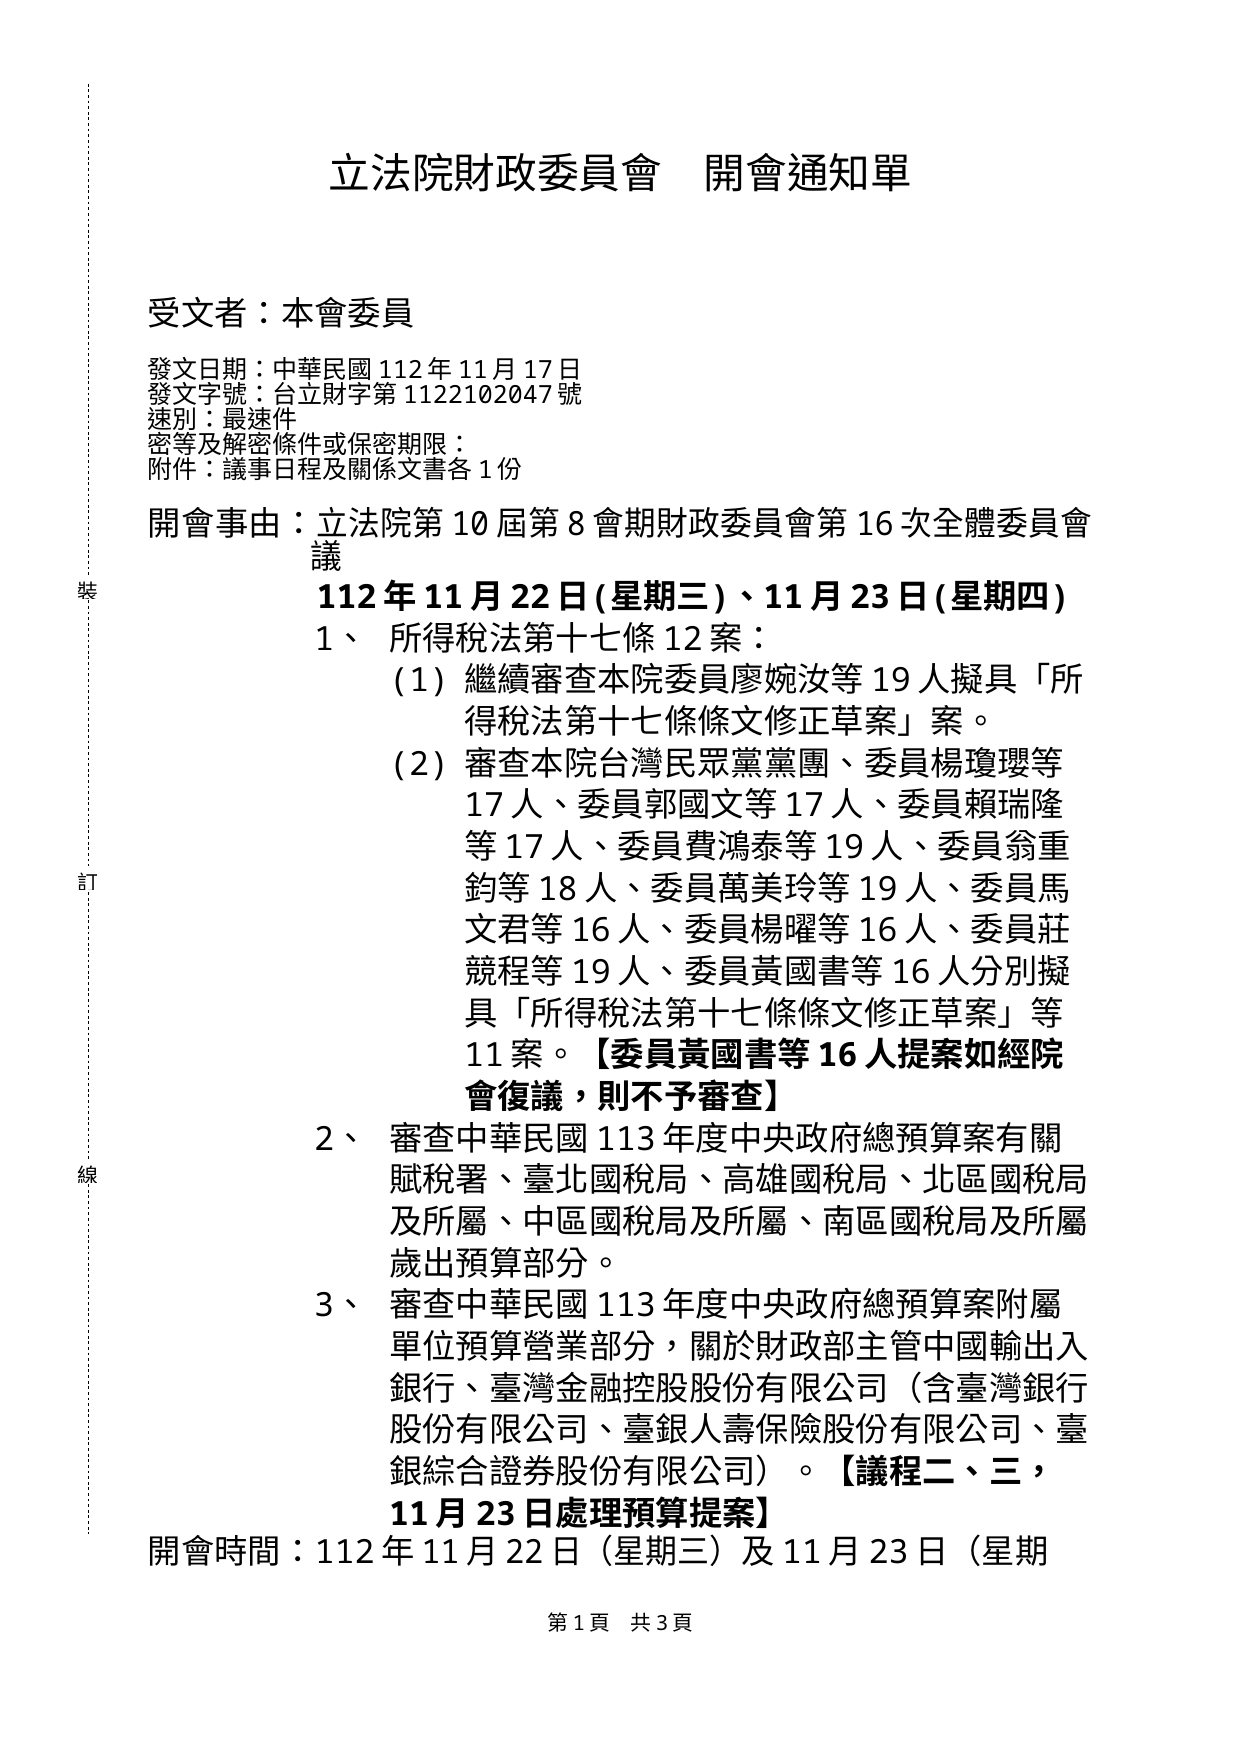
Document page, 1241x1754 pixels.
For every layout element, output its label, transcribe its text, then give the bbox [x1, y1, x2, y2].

list 繼續審查本院委員廖婉汝等19人擬具「所得稅法第十七條條文修正草案」案。 [389, 658, 1092, 742]
list 審查中華民國113年度中央政府總預算案有關賦稅署、臺北國稅局、高雄國稅局、北區國稅局及所屬、中區國稅局及所屬、南區國稅局及所屬歲出預算部分。 [314, 1117, 1092, 1283]
text 開會時間：112年11月22日（星期三）及11月23日（星期 [148, 1533, 1092, 1571]
text 發文字號：台立財字第1122102047號 [148, 383, 1092, 408]
list 審查中華民國113年度中央政府總預算案附屬單位預算營業部分，關於財政部主管中國輸出入銀行、臺灣金融控股股份有限公司（含臺灣銀行股份有限公司、臺銀人壽保險股份有限公司、臺銀綜合證券股份有限公司）。【議程二、三，11月23日處理預算提案】 [314, 1283, 1092, 1533]
text 開會事由：立法院第10屆第8會期財政委員會第16次全體委員會議 [148, 508, 1092, 575]
list 所得稅法第十七條12案： [314, 617, 1092, 658]
text 速別：最速件 [148, 408, 1092, 433]
text 發文日期：中華民國112年11月17日 [148, 358, 1092, 383]
list 審查本院台灣民眾黨黨團、委員楊瓊瓔等17人、委員郭國文等17人、委員賴瑞隆等17人、委員費鴻泰等19人、委員翁重鈞等18人、委員萬美玲等19人、委員馬文君等16人、委員楊曜等16人、委員莊競程等19人、委員黃國書等16人分別擬具「所得稅法第十七條條文修正草案」等11案。【委員黃國書等16人提案如經院會復議，則不予審查】 [389, 742, 1092, 1117]
text 受文者：本會委員 [148, 296, 1092, 333]
text 附件：議事日程及關係文書各1份 [148, 458, 1092, 483]
text 密等及解密條件或保密期限： [148, 433, 1092, 458]
title 立法院財政委員會 開會通知單 [148, 158, 1092, 233]
text 112年11月22日(星期三)、11月23日(星期四) [316, 575, 1092, 617]
